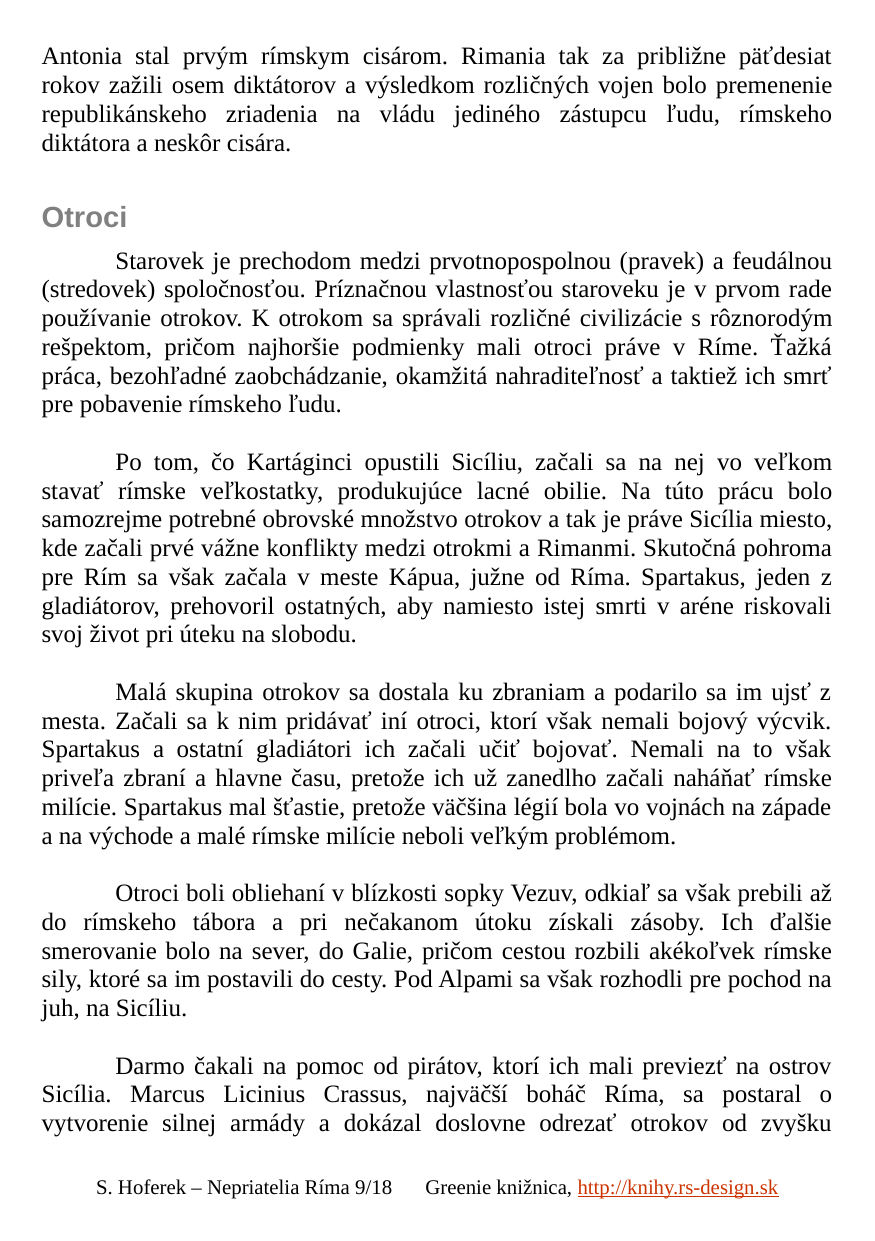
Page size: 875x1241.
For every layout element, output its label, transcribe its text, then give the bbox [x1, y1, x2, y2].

subtitle Otroci [41, 200, 833, 233]
text Antonia stal prvým rímskym cisárom. Rimania tak za približne päťdesiat rokov zažili osem diktátorov a výsledkom rozličných vojen bolo premenenie republikánskeho zriadenia na vládu jediného zástupcu ľudu, rímskeho diktátora a neskôr cisára. [41, 41, 833, 156]
text Malá skupina otrokov sa dostala ku zbraniam a podarilo sa im ujsť z mesta. Začali sa k nim pridávať iní otroci, ktorí však nemali bojový výcvik. Spartakus a ostatní gladiátori ich začali učiť bojovať. Nemali na to však priveľa zbraní a hlavne času, pretože ich už zanedlho začali naháňať rímske milície. Spartakus mal šťastie, pretože väčšina légií bola vo vojnách na západe a na východe a malé rímske milície neboli veľkým problémom. [41, 677, 833, 849]
text Starovek je prechodom medzi prvotnopospolnou (pravek) a feudálnou (stredovek) spoločnosťou. Príznačnou vlastnosťou staroveku je v prvom rade používanie otrokov. K otrokom sa správali rozličné civilizácie s rôznorodým rešpektom, pričom najhoršie podmienky mali otroci práve v Ríme. Ťažká práca, bezohľadné zaobchádzanie, okamžitá nahraditeľnosť a taktiež ich smrť pre pobavenie rímskeho ľudu. [41, 246, 833, 418]
text Darmo čakali na pomoc od pirátov, ktorí ich mali previezť na ostrov Sicília. Marcus Licinius Crassus, najväčší boháč Ríma, sa postaral o vytvorenie silnej armády a dokázal doslovne odrezať otrokov od zvyšku [41, 1051, 833, 1137]
text Otroci boli obliehaní v blízkosti sopky Vezuv, odkiaľ sa však prebili až do rímskeho tábora a pri nečakanom útoku získali zásoby. Ich ďalšie smerovanie bolo na sever, do Galie, pričom cestou rozbili akékoľvek rímske sily, ktoré sa im postavili do cesty. Pod Alpami sa však rozhodli pre pochod na juh, na Sicíliu. [41, 878, 833, 1022]
text Po tom, čo Kartáginci opustili Sicíliu, začali sa na nej vo veľkom stavať rímske veľkostatky, produkujúce lacné obilie. Na túto prácu bolo samozrejme potrebné obrovské množstvo otrokov a tak je práve Sicília miesto, kde začali prvé vážne konflikty medzi otrokmi a Rimanmi. Skutočná pohroma pre Rím sa však začala v meste Kápua, južne od Ríma. Spartakus, jeden z gladiátorov, prehovoril ostatných, aby namiesto istej smrti v aréne riskovali svoj život pri úteku na slobodu. [41, 447, 833, 648]
